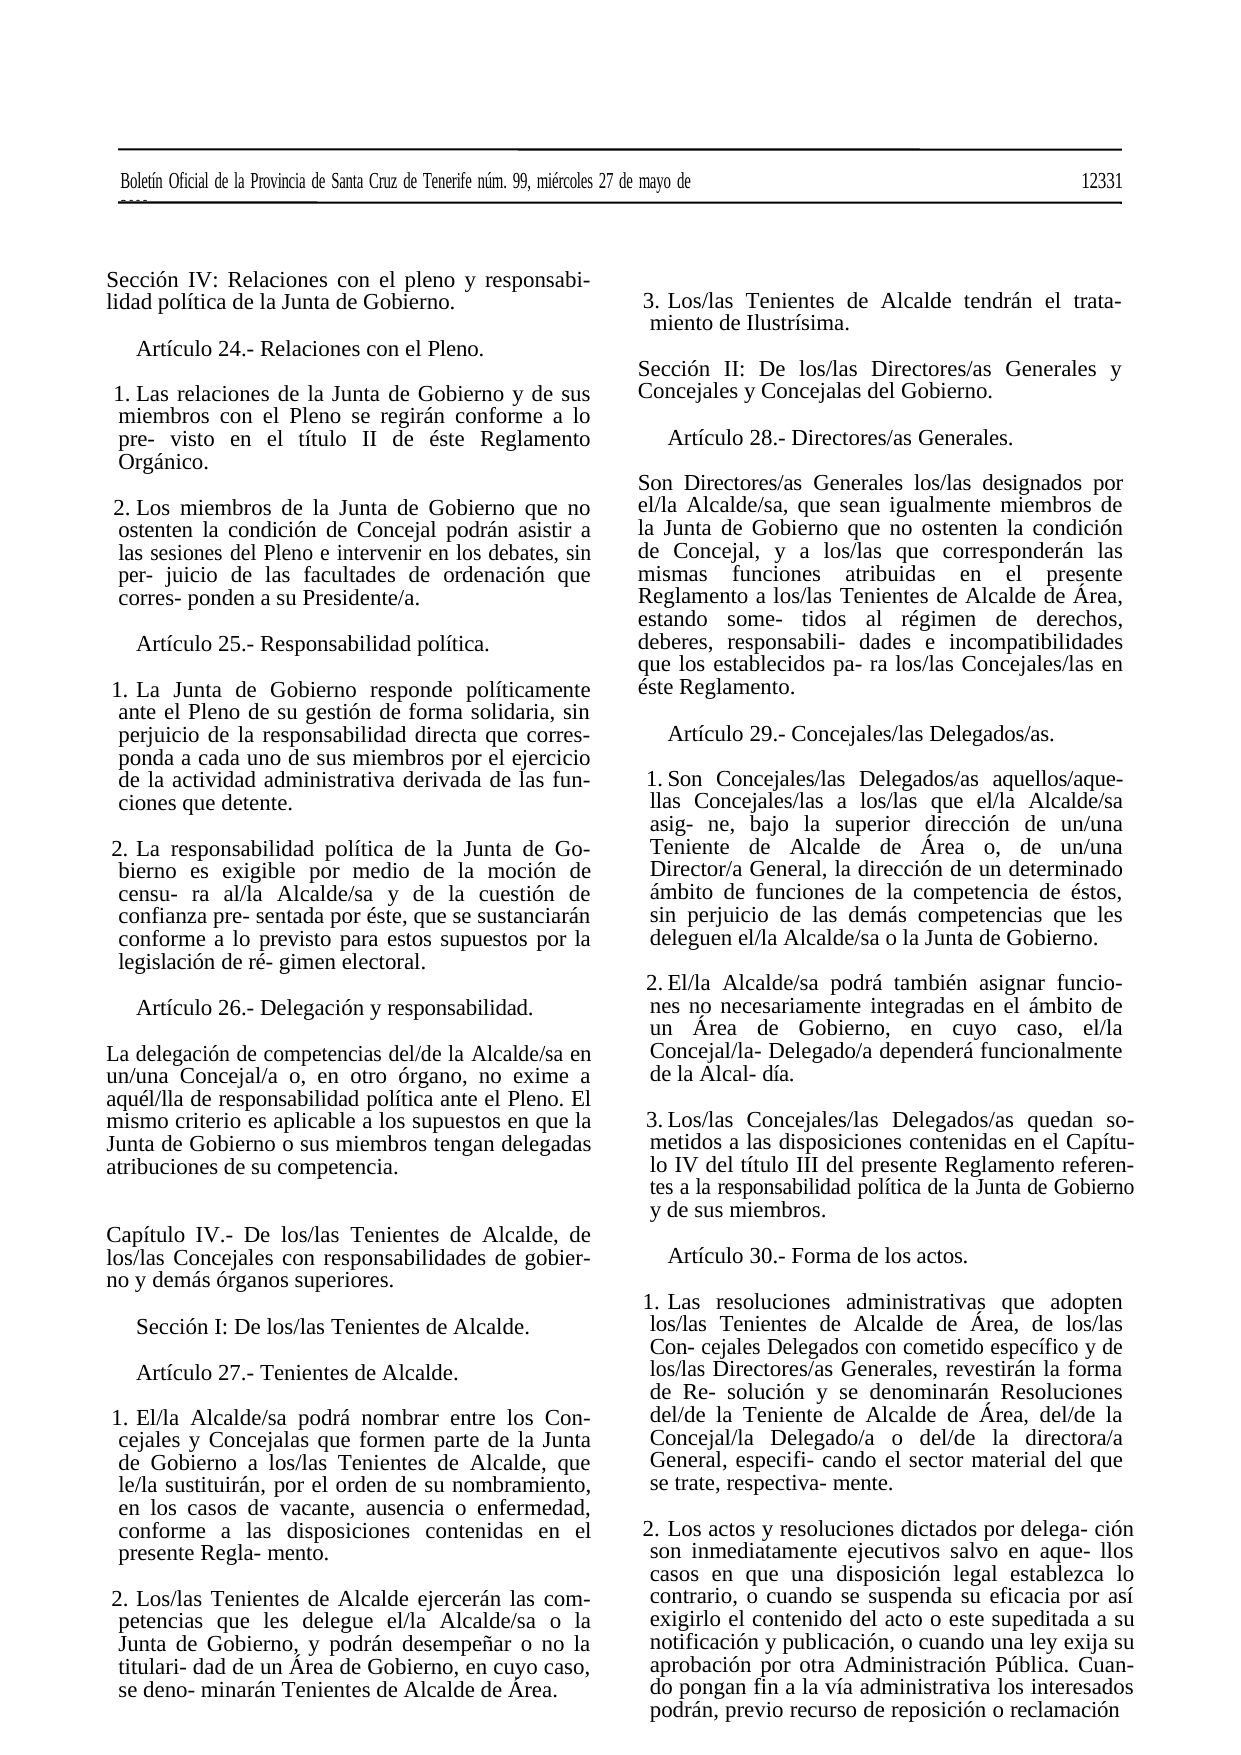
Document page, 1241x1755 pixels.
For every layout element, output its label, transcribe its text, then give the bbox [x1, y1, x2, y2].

text Artículo 26.- Delegación y responsabilidad. [136, 994, 595, 1021]
text Artículo 28.- Directores/as Generales. [667, 424, 1134, 450]
list Las resoluciones administrativas que adopten los/las Tenientes de Alcalde de Área, de los/las Con- cejales Delegados con cometido específico y de los/las Directores/as Generales, revestirán la forma de Re- solución y se denominarán Resoluciones del/de la Teniente de Alcalde de Área, del/de la Concejal/la Delegado/a o del/de la directora/a General, especifi- cando el sector material del que se trate, respectiva- mente. [638, 1291, 1123, 1495]
list Los actos y resoluciones dictados por delega- ción son inmediatamente ejecutivos salvo en aque- llos casos en que una disposición legal establezca lo contrario, o cuando se suspenda su eficacia por así exigirlo el contenido del acto o este supeditada a su notificación y publicación, o cuando una ley exija su aprobación por otra Administración Pública. Cuan- do pongan fin a la vía administrativa los interesados podrán, previo recurso de reposición o reclamación [638, 1518, 1134, 1722]
list Los/las Concejales/las Delegados/as quedan so- metidos a las disposiciones contenidas en el Capítu- lo IV del título III del presente Reglamento referen- tes a la responsabilidad política de la Junta de Gobierno y de sus miembros. [638, 1109, 1134, 1222]
text Capítulo IV.- De los/las Tenientes de Alcalde, de los/las Concejales con responsabilidades de gobier- no y demás órganos superiores. [106, 1225, 591, 1293]
list La responsabilidad política de la Junta de Go- bierno es exigible por medio de la moción de censu- ra al/la Alcalde/sa y de la cuestión de confianza pre- sentada por éste, que se sustanciarán conforme a lo previsto para estos supuestos por la legislación de ré- gimen electoral. [106, 838, 591, 974]
text Sección II: De los/las Directores/as Generales y Concejales y Concejalas del Gobierno. [638, 358, 1123, 404]
text La delegación de competencias del/de la Alcalde/sa en un/una Concejal/a o, en otro órgano, no exime a aquél/lla de responsabilidad política ante el Pleno. El mismo criterio es aplicable a los supuestos en que la Junta de Gobierno o sus miembros tengan delegadas atribuciones de su competencia. [106, 1043, 591, 1179]
list Los/las Tenientes de Alcalde tendrán el trata- miento de Ilustrísima. [638, 290, 1122, 336]
text Artículo 29.- Concejales/las Delegados/as. [667, 720, 1134, 746]
list Los miembros de la Junta de Gobierno que no ostenten la condición de Concejal podrán asistir a las sesiones del Pleno e intervenir en los debates, sin per- juicio de las facultades de ordenación que corres- ponden a su Presidente/a. [106, 497, 591, 610]
text Artículo 25.- Responsabilidad política. [136, 631, 595, 657]
text Sección I: De los/las Tenientes de Alcalde. Artículo 27.- Tenientes de Alcalde. [136, 1313, 595, 1385]
list Las relaciones de la Junta de Gobierno y de sus miembros con el Pleno se regirán conforme a lo pre- visto en el título II de éste Reglamento Orgánico. [106, 383, 591, 474]
list La Junta de Gobierno responde políticamente ante el Pleno de su gestión de forma solidaria, sin perjuicio de la responsabilidad directa que corres- ponda a cada uno de sus miembros por el ejercicio de la actividad administrativa derivada de las fun- ciones que detente. [106, 679, 591, 815]
text Artículo 24.- Relaciones con el Pleno. [136, 335, 595, 361]
list El/la Alcalde/sa podrá nombrar entre los Con- cejales y Concejalas que formen parte de la Junta de Gobierno a los/las Tenientes de Alcalde, que le/la sustituirán, por el orden de su nombramiento, en los casos de vacante, ausencia o enfermedad, conforme a las disposiciones contenidas en el presente Regla- mento. [106, 1407, 591, 1566]
text Son Directores/as Generales los/las designados por el/la Alcalde/sa, que sean igualmente miembros de la Junta de Gobierno que no ostenten la condición de Concejal, y a los/las que corresponderán las mismas funciones atribuidas en el presente Reglamento a los/las Tenientes de Alcalde de Área, estando some- tidos al régimen de derechos, deberes, responsabili- dades e incompatibilidades que los establecidos pa- ra los/las Concejales/las en éste Reglamento. [638, 473, 1123, 699]
list Son Concejales/las Delegados/as aquellos/aque- llas Concejales/las a los/las que el/la Alcalde/sa asig- ne, bajo la superior dirección de un/una Teniente de Alcalde de Área o, de un/una Director/a General, la dirección de un determinado ámbito de funciones de la competencia de éstos, sin perjuicio de las demás competencias que les deleguen el/la Alcalde/sa o la Junta de Gobierno. [638, 768, 1123, 950]
list El/la Alcalde/sa podrá también asignar funcio- nes no necesariamente integradas en el ámbito de un Área de Gobierno, en cuyo caso, el/la Concejal/la- Delegado/a dependerá funcionalmente de la Alcal- día. [638, 973, 1123, 1086]
list Los/las Tenientes de Alcalde ejercerán las com- petencias que les delegue el/la Alcalde/sa o la Junta de Gobierno, y podrán desempeñar o no la titulari- dad de un Área de Gobierno, en cuyo caso, se deno- minarán Tenientes de Alcalde de Área. [106, 1588, 591, 1702]
text Sección IV: Relaciones con el pleno y responsabi- lidad política de la Junta de Gobierno. [106, 269, 591, 315]
text Artículo 30.- Forma de los actos. [667, 1242, 1134, 1269]
